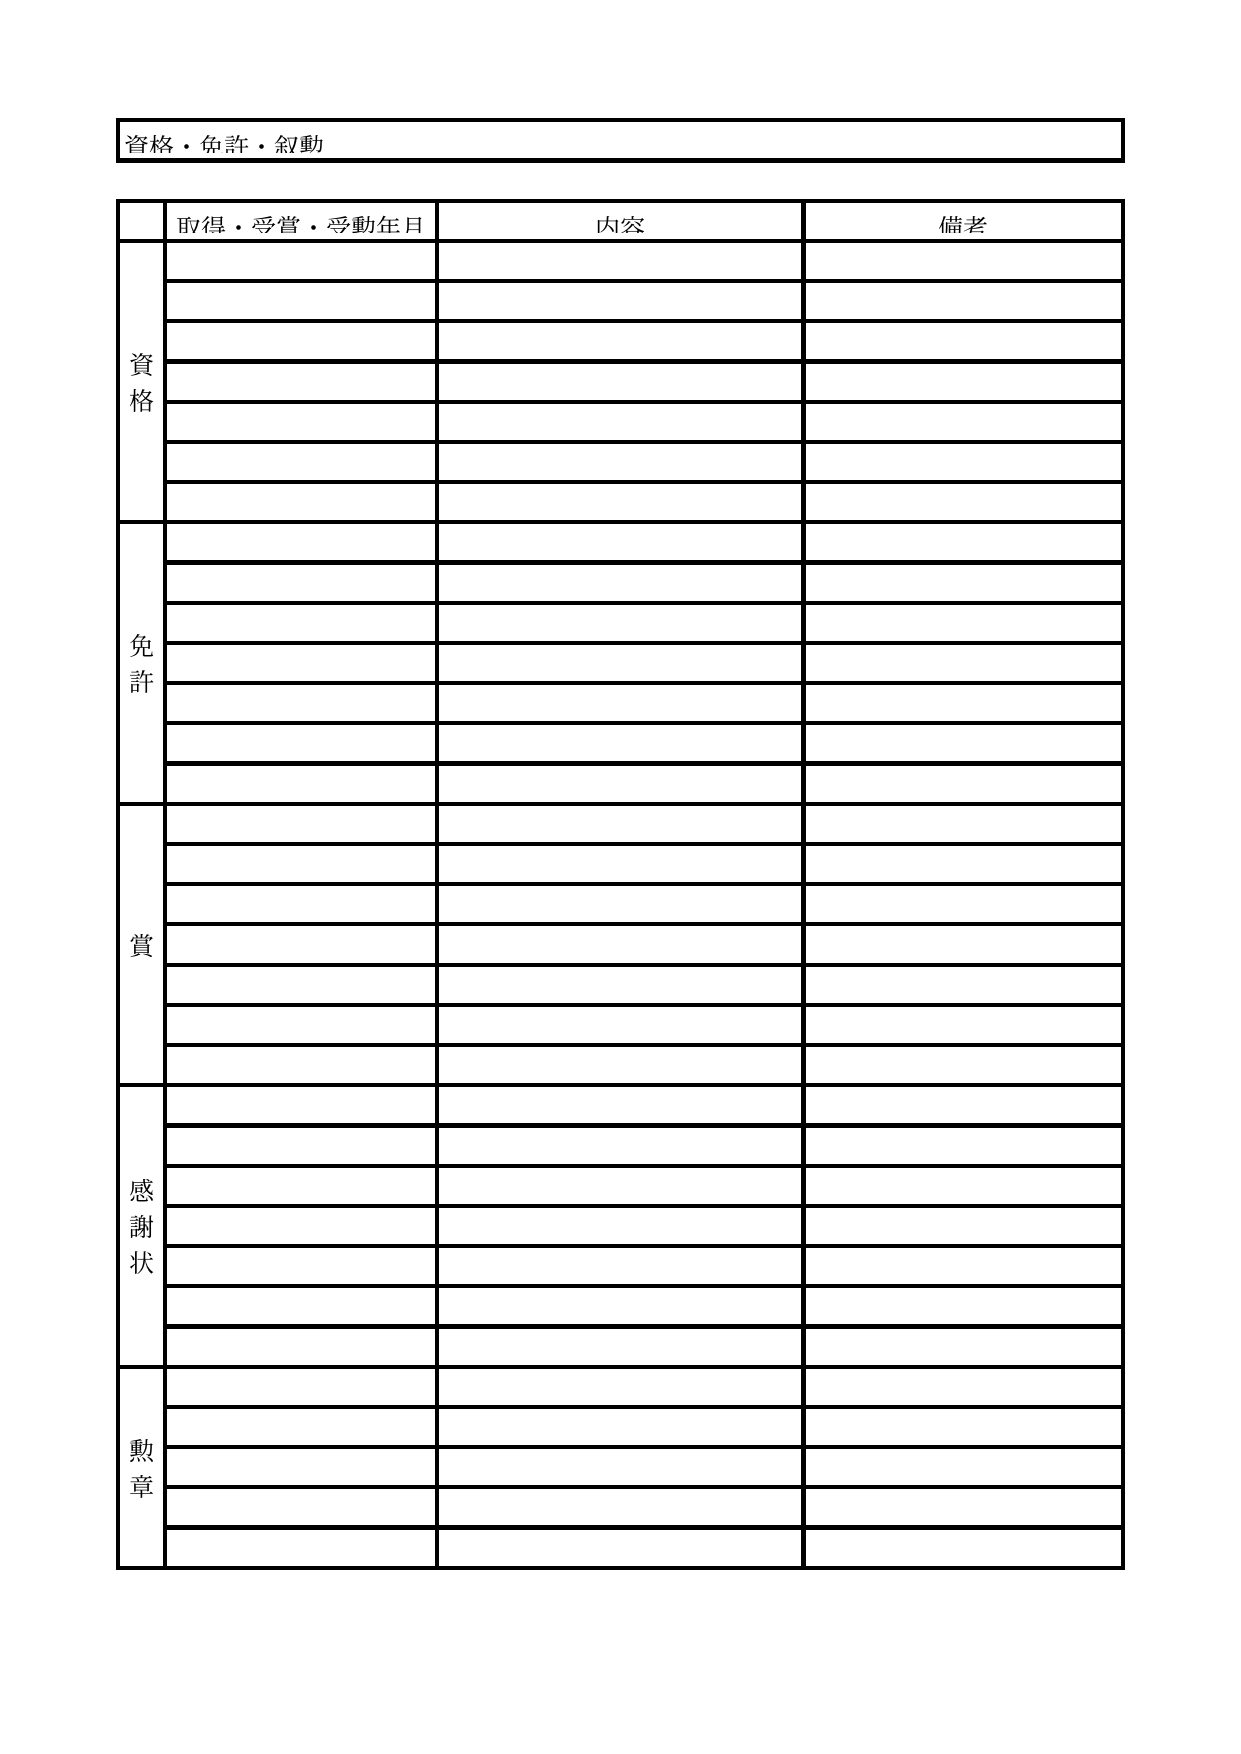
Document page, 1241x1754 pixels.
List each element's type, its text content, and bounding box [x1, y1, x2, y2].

table_cell [806, 1369, 1121, 1405]
table_cell [439, 645, 801, 681]
table_cell [439, 524, 801, 560]
table_cell [439, 1530, 801, 1566]
table_cell [439, 1449, 801, 1485]
table_cell [439, 605, 801, 641]
table_cell [167, 283, 435, 319]
table_cell [167, 766, 435, 802]
table_cell [439, 685, 801, 721]
table_cell [806, 1047, 1121, 1083]
table_cell [806, 1208, 1121, 1244]
table_cell [806, 364, 1121, 399]
table_cell [806, 1449, 1121, 1485]
table_cell [439, 725, 801, 761]
table_cell [439, 1208, 801, 1244]
table_cell [439, 1329, 801, 1364]
table_cell 備考 [806, 203, 1121, 239]
table_cell 内容 [439, 203, 801, 239]
table_cell [439, 806, 801, 842]
table_cell [439, 444, 801, 480]
table_cell [806, 1168, 1121, 1204]
table_cell [439, 1007, 801, 1043]
table_cell [439, 846, 801, 882]
table_cell [806, 1329, 1121, 1364]
table_cell [439, 1087, 801, 1123]
table_cell [806, 444, 1121, 480]
table_cell [167, 846, 435, 882]
table_cell [806, 1128, 1121, 1163]
table_cell [167, 364, 435, 399]
table_cell [167, 1489, 435, 1525]
table_cell [806, 645, 1121, 681]
table_cell [439, 404, 801, 440]
table_cell [806, 605, 1121, 641]
table_cell 感謝状 [120, 1087, 163, 1364]
table_cell [167, 323, 435, 359]
table_cell [167, 243, 435, 279]
table_cell [439, 766, 801, 802]
table_cell [806, 685, 1121, 721]
table_cell [167, 1530, 435, 1566]
table_cell [439, 565, 801, 601]
table_cell [806, 524, 1121, 560]
table_cell [439, 364, 801, 399]
table_cell 資格 [120, 243, 163, 520]
table_cell [806, 1288, 1121, 1324]
table_cell [806, 1409, 1121, 1445]
table_cell [439, 1128, 801, 1163]
table_cell [167, 1369, 435, 1405]
table_cell [167, 524, 435, 560]
table_cell [167, 967, 435, 1003]
table_cell [806, 766, 1121, 802]
table_cell [806, 484, 1121, 520]
table_cell [806, 1530, 1121, 1566]
table_cell [806, 1489, 1121, 1525]
table_cell [439, 283, 801, 319]
table_cell [439, 1409, 801, 1445]
table_cell [167, 685, 435, 721]
table_cell [439, 1047, 801, 1083]
table_cell [806, 886, 1121, 922]
table_cell [120, 203, 163, 239]
table_cell [167, 404, 435, 440]
table_header 資格・免許・叙勲 [120, 122, 1121, 158]
table_cell [167, 1168, 435, 1204]
table_cell [439, 1369, 801, 1405]
table_cell [167, 1047, 435, 1083]
table_cell [806, 1248, 1121, 1284]
table_cell [167, 1288, 435, 1324]
table_cell 免許 [120, 524, 163, 802]
table_cell [167, 565, 435, 601]
table_cell [167, 444, 435, 480]
table_cell [439, 1248, 801, 1284]
table_cell [167, 1007, 435, 1043]
table_cell [806, 283, 1121, 319]
table_cell [167, 1329, 435, 1364]
table_cell [167, 886, 435, 922]
table_cell [439, 886, 801, 922]
table_cell [806, 243, 1121, 279]
table_cell [167, 645, 435, 681]
table_cell [439, 967, 801, 1003]
table_cell [439, 323, 801, 359]
table_cell [806, 565, 1121, 601]
table_cell [806, 806, 1121, 842]
table_cell [167, 1409, 435, 1445]
table_cell [167, 806, 435, 842]
table_cell [806, 926, 1121, 962]
table_cell [806, 725, 1121, 761]
table_cell [167, 1449, 435, 1485]
table_cell [118, 163, 1123, 198]
table_cell [167, 926, 435, 962]
table_cell [806, 1087, 1121, 1123]
table_cell [167, 725, 435, 761]
table_cell [439, 926, 801, 962]
table_cell [439, 484, 801, 520]
table_cell [806, 404, 1121, 440]
table_cell [806, 846, 1121, 882]
table_cell [167, 1248, 435, 1284]
table_cell [439, 1288, 801, 1324]
table_cell 取得・受賞・受勲年月 [167, 203, 435, 239]
table_cell [167, 1087, 435, 1123]
table_cell [439, 243, 801, 279]
table_cell [167, 484, 435, 520]
table_cell 賞 [120, 806, 163, 1083]
table_cell [806, 967, 1121, 1003]
table_cell [439, 1489, 801, 1525]
table_cell 勲章 [120, 1369, 163, 1566]
table_cell [806, 323, 1121, 359]
table_cell [806, 1007, 1121, 1043]
table_cell [167, 1208, 435, 1244]
table_cell [439, 1168, 801, 1204]
table_cell [167, 605, 435, 641]
table_cell [167, 1128, 435, 1163]
